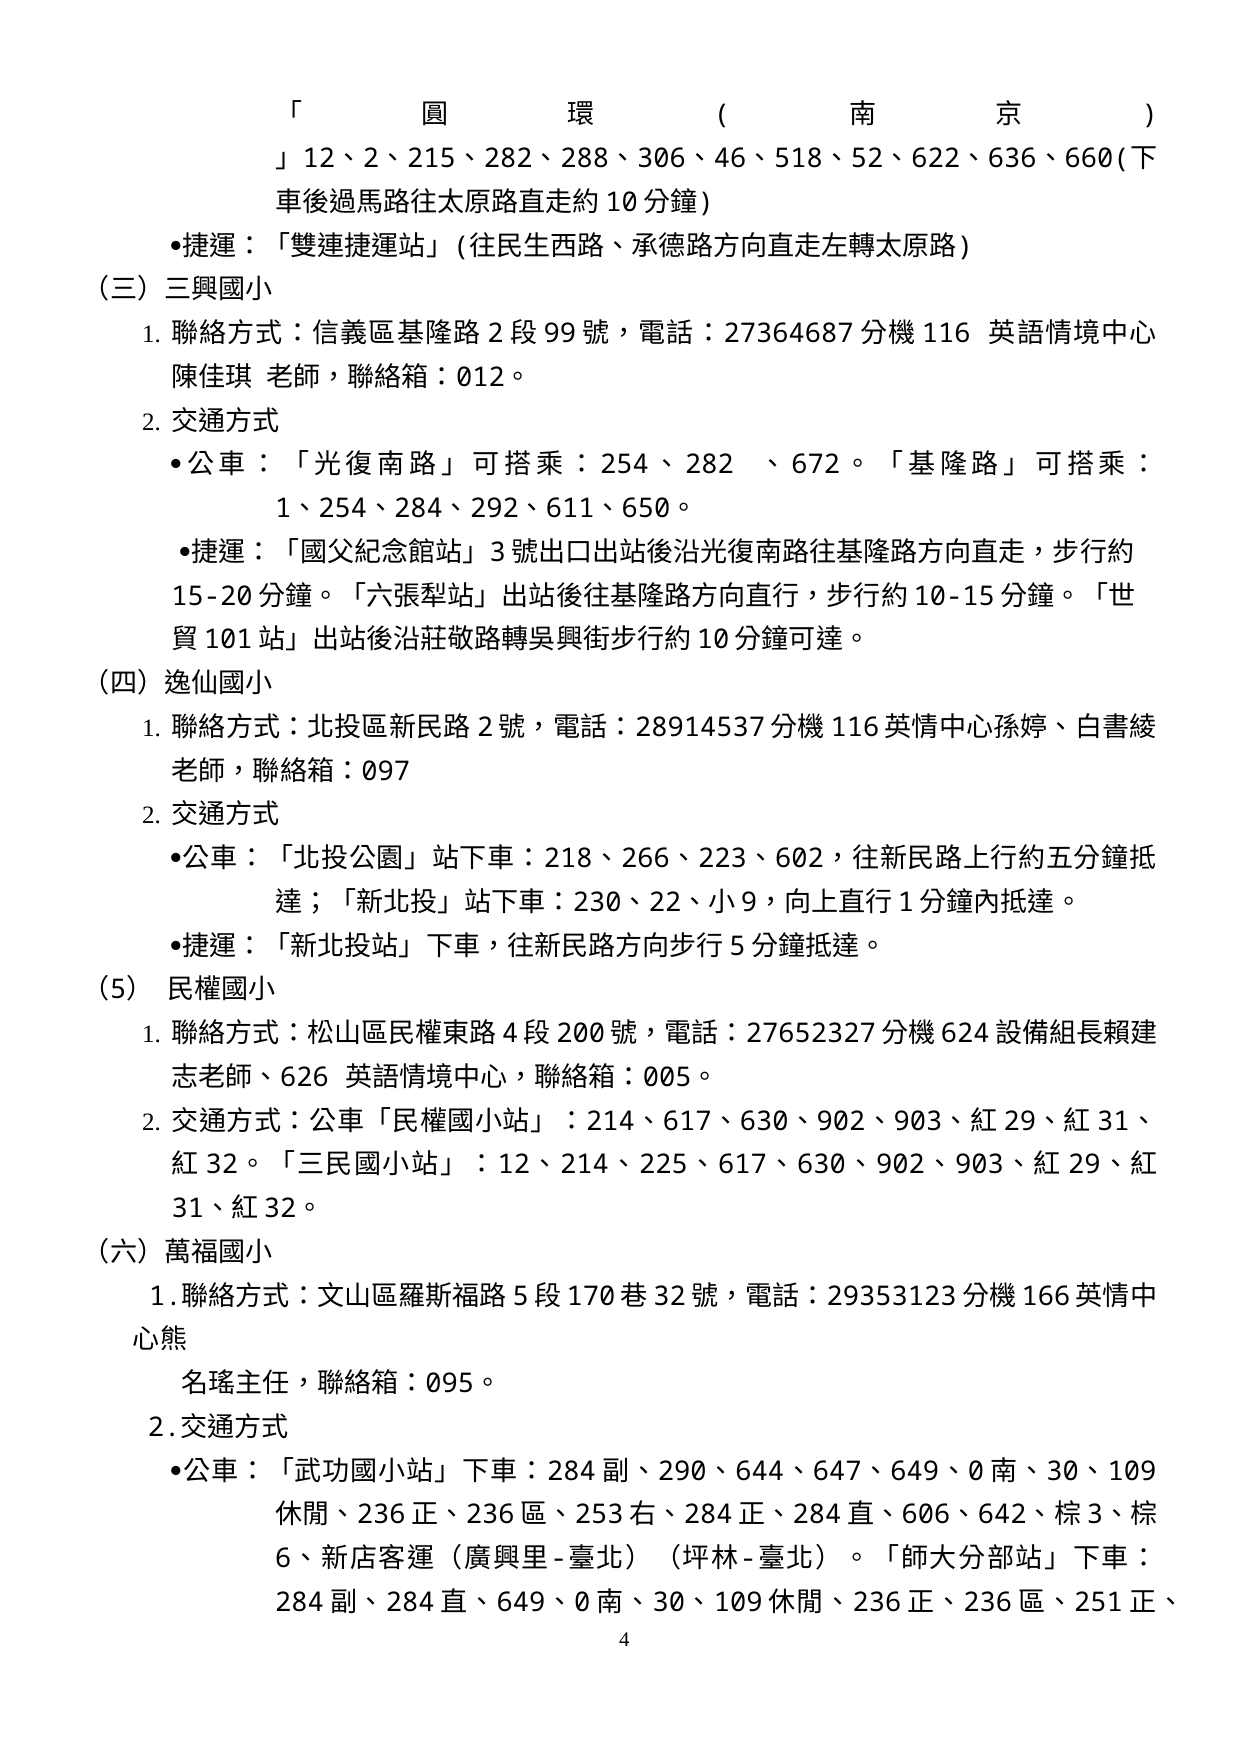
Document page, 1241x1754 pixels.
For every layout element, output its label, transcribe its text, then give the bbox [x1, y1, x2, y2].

list 交通方式 [142, 395, 1157, 439]
list 聯絡方式：北投區新民路2號，電話：28914537分機116英情中心孫婷、白書綾老師，聯絡箱：097 [142, 701, 1157, 789]
text 捷運：「國父紀念館站」3號出口出站後沿光復南路往基隆路方向直走，步行約15-20分鐘。「六張犁站」出站後往基隆路方向直行，步行約10-15分鐘。「世貿101站」出站後沿莊敬路轉吳興街步行約10分鐘可達。 [83, 526, 1157, 657]
text （四）逸仙國小 [83, 657, 1157, 701]
list 交通方式：公車「民權國小站」：214、617、630、902、903、紅29、紅31、紅32。「三民國小站」：12、214、225、617、630、902、903、紅29、紅31、紅32。 [142, 1095, 1157, 1226]
list 聯絡方式：松山區民權東路4段200號，電話：27652327分機624設備組長賴建志老師、626 英語情境中心，聯絡箱：005。 [142, 1007, 1157, 1095]
text 2.交通方式 [83, 1401, 1157, 1445]
text （三）三興國小 [83, 264, 1157, 307]
text 公車：「光復南路」可搭乘：254、282 、672。「基隆路」可搭乘：1、254、284、292、611、650。 [171, 439, 1157, 526]
list 民權國小 [83, 964, 1157, 1007]
list 聯絡方式：信義區基隆路2段99號，電話：27364687分機116 英語情境中心 陳佳琪 老師，聯絡箱：012。 [142, 307, 1157, 395]
text 名瑤主任，聯絡箱：095。 [133, 1357, 1157, 1401]
text 捷運：「新北投站」下車，往新民路方向步行5分鐘抵達。 [171, 920, 1157, 964]
list 交通方式 [142, 789, 1157, 832]
text 1.聯絡方式：文山區羅斯福路5段170巷32號，電話：29353123分機166英情中心熊 [133, 1270, 1157, 1357]
text 「圓環(南京) 」12、2、215、282、288、306、46、518、52、622、636、660(下車後過馬路往太原路直走約10分鐘) [171, 89, 1157, 220]
text 公車：「北投公園」站下車：218、266、223、602，往新民路上行約五分鐘抵達；「新北投」站下車：230、22、小9，向上直行1分鐘內抵達。 [171, 832, 1157, 920]
text 公車：「武功國小站」下車：284副、290、644、647、649、0南、30、109休閒、236正、236區、253右、284正、284直、606、642、棕3、棕6、新店客運（廣興里-臺北）（坪林-臺北）。「師大分部站」下車：284副、284直、649、0南、30、109休閒、236正、236區、251正、252、253右。 [171, 1445, 1157, 1620]
text 捷運：「雙連捷運站」(往民生西路、承德路方向直走左轉太原路) [171, 220, 1157, 264]
text （六）萬福國小 [83, 1226, 1157, 1270]
